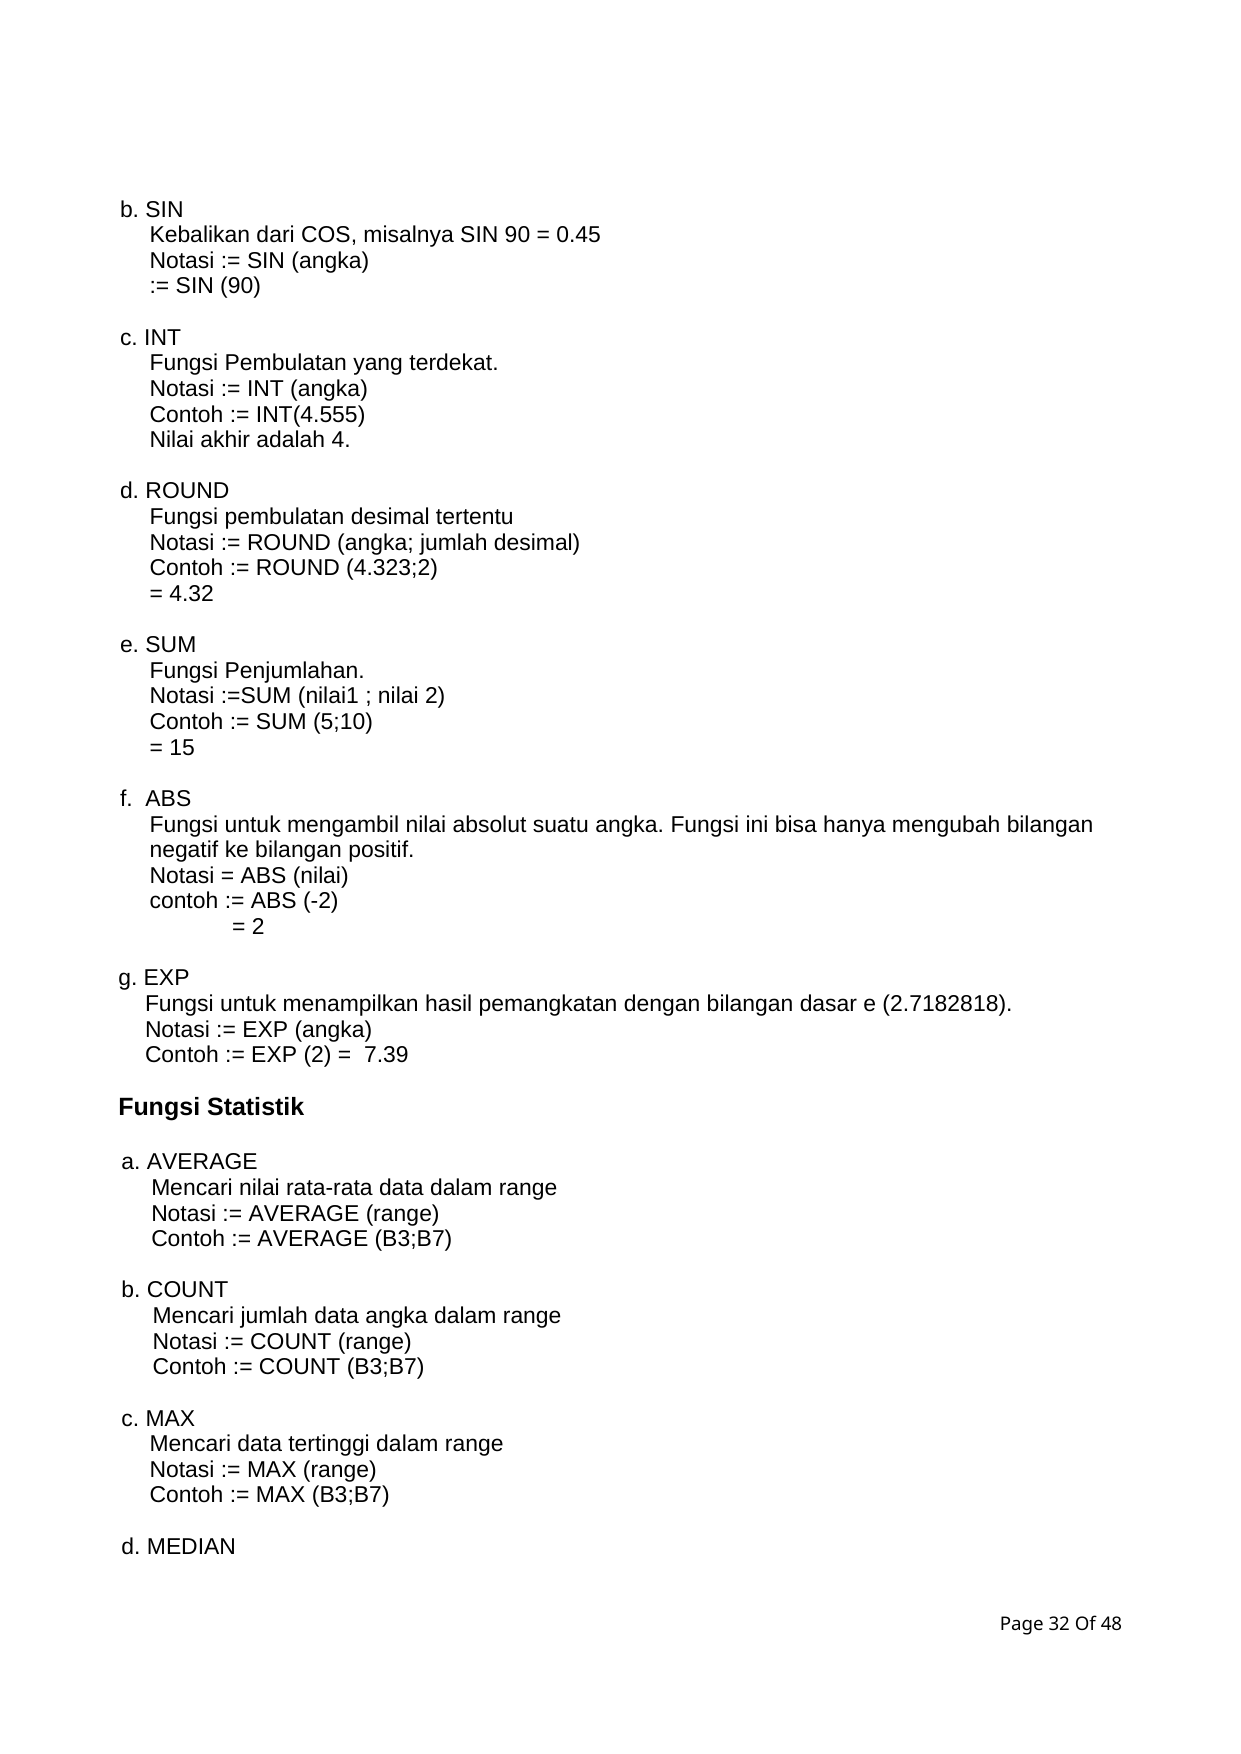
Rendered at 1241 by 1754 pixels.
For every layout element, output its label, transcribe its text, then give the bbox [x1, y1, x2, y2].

text Notasi := COUNT (range) [152, 1328, 1122, 1354]
text Contoh := SUM (5;10) [149, 709, 1122, 734]
text Contoh := MAX (B3;B7) [149, 1482, 1122, 1508]
text Kebalikan dari COS, misalnya SIN 90 = 0.45 [149, 222, 1122, 248]
text d. ROUND [120, 478, 1122, 504]
text g. EXP [118, 965, 1122, 991]
text = 4.32 [149, 581, 1122, 606]
text c. MAX [121, 1405, 1122, 1431]
text Notasi := INT (angka) [149, 376, 1122, 401]
text Mencari data tertinggi dalam range [149, 1431, 1122, 1457]
text Nilai akhir adalah 4. [149, 427, 1122, 453]
text c. INT [120, 324, 1122, 350]
text Notasi = ABS (nilai) [149, 863, 1122, 888]
text e. SUM [120, 632, 1122, 658]
text Fungsi Pembulatan yang terdekat. [149, 350, 1122, 376]
text Notasi := AVERAGE (range) [151, 1200, 1122, 1226]
text Contoh := ROUND (4.323;2) [149, 555, 1122, 581]
text Notasi := ROUND (angka; jumlah desimal) [149, 529, 1122, 555]
text Mencari jumlah data angka dalam range [152, 1303, 1122, 1328]
text Mencari nilai rata-rata data dalam range [151, 1175, 1122, 1200]
text Contoh := EXP (2) = 7.39 [145, 1042, 1122, 1068]
text b. SIN [120, 196, 1122, 222]
text Notasi :=SUM (nilai1 ; nilai 2) [149, 683, 1122, 709]
text Fungsi untuk menampilkan hasil pemangkatan dengan bilangan dasar e (2.7182818). [145, 991, 1122, 1016]
text contoh := ABS (-2) [149, 888, 1122, 914]
text := SIN (90) [149, 273, 1122, 299]
text Fungsi pembulatan desimal tertentu [149, 504, 1122, 529]
text = 15 [149, 734, 1122, 760]
text = 2 [149, 914, 1122, 939]
text Fungsi Penjumlahan. [149, 658, 1122, 683]
text b. COUNT [121, 1277, 1122, 1303]
text Fungsi untuk mengambil nilai absolut suatu angka. Fungsi ini bisa hanya mengubah bilangan negatif ke bilangan positif. [149, 811, 1122, 863]
text f. ABS [120, 786, 1122, 811]
text Contoh := INT(4.555) [149, 401, 1122, 427]
text a. AVERAGE [121, 1149, 1122, 1175]
text Notasi := EXP (angka) [145, 1016, 1122, 1042]
text Fungsi Statistik [118, 1093, 1122, 1121]
text Contoh := AVERAGE (B3;B7) [151, 1226, 1122, 1252]
text Notasi := MAX (range) [149, 1457, 1122, 1482]
text d. MEDIAN [121, 1533, 1122, 1559]
text Notasi := SIN (angka) [149, 248, 1122, 273]
text Contoh := COUNT (B3;B7) [152, 1354, 1122, 1380]
